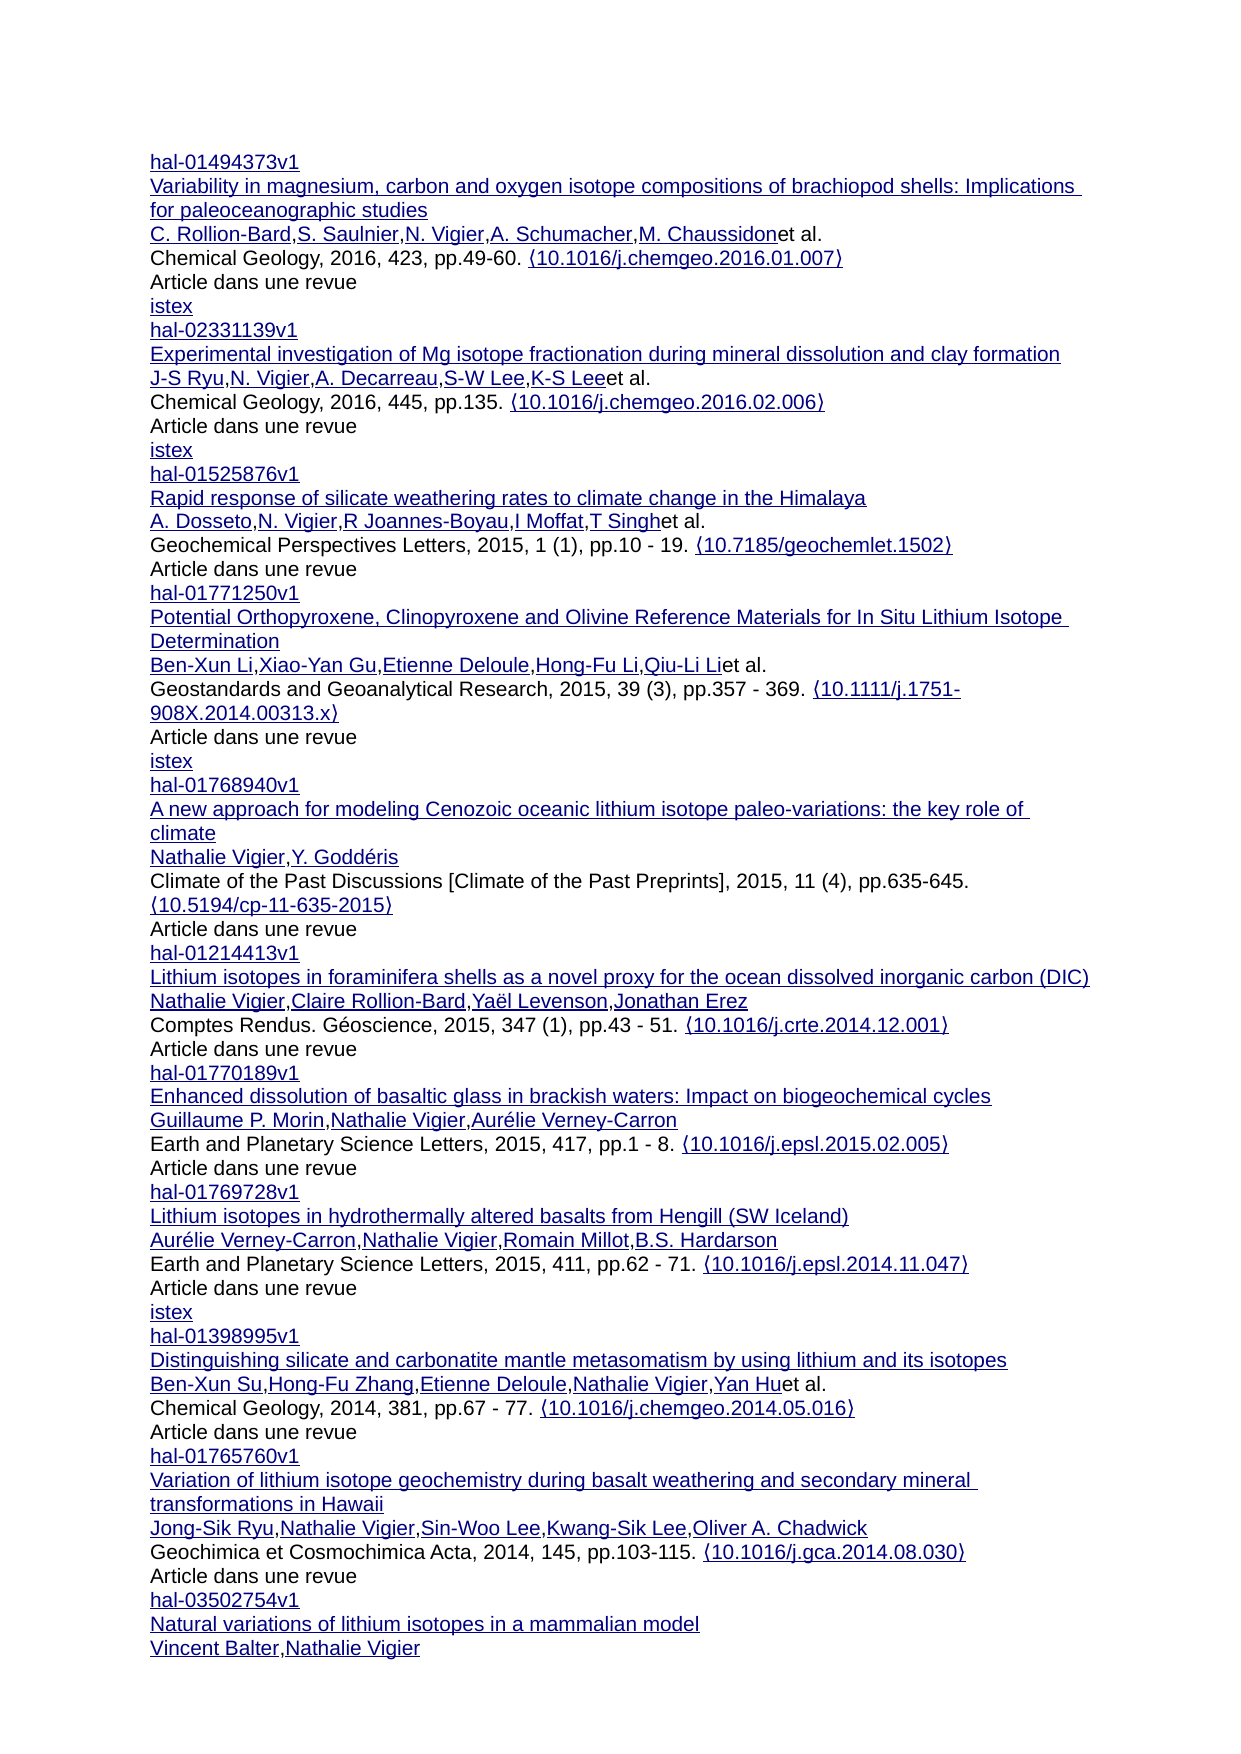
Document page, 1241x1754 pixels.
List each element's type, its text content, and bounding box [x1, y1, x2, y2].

table_cell A new approach for modeling Cenozoic oceanic lithium isotope paleo-variations: the key role of climate Nathalie Vigier,Y. Goddéris Climate of the Past Discussions [Climate of the Past Preprints], 2015, 11 (4), pp.635-645. ⟨10.5194/cp-11-635-2015⟩ Article dans une revue hal-01214413v1 [150, 797, 1090, 964]
table_cell Variation of lithium isotope geochemistry during basalt weathering and secondary mineral transformations in Hawaii Jong-Sik Ryu,Nathalie Vigier,Sin-Woo Lee,Kwang-Sik Lee,Oliver A. Chadwick Geochimica et Cosmochimica Acta, 2014, 145, pp.103-115. ⟨10.1016/j.gca.2014.08.030⟩ Article dans une revue hal-03502754v1 [150, 1468, 1090, 1611]
table_cell Lithium isotopes in foraminifera shells as a novel proxy for the ocean dissolved inorganic carbon (DIC) [150, 965, 1090, 986]
table_cell Nathalie Vigier,Claire Rollion-Bard,Yaël Levenson,Jonathan Erez Comptes Rendus. Géoscience, 2015, 347 (1), pp.43 - 51. ⟨10.1016/j.crte.2014.12.001⟩ Article dans une revue hal-01770189v1 [150, 987, 1090, 1084]
table_cell hal-01494373v1 [150, 150, 1090, 174]
table_cell Experimental investigation of Mg isotope fractionation during mineral dissolution and clay formation J-S Ryu,N. Vigier,A. Decarreau,S-W Lee,K-S Leeet al. Chemical Geology, 2016, 445, pp.135. ⟨10.1016/j.chemgeo.2016.02.006⟩ Article dans une revue istex hal-01525876v1 [150, 342, 1090, 485]
table_cell Variability in magnesium, carbon and oxygen isotope compositions of brachiopod shells: Implications for paleoceanographic studies C. Rollion-Bard,S. Saulnier,N. Vigier,A. Schumacher,M. Chaussidonet al. Chemical Geology, 2016, 423, pp.49-60. ⟨10.1016/j.chemgeo.2016.01.007⟩ Article dans une revue istex hal-02331139v1 [150, 174, 1090, 342]
table_cell Enhanced dissolution of basaltic glass in brackish waters: Impact on biogeochemical cycles Guillaume P. Morin,Nathalie Vigier,Aurélie Verney-Carron Earth and Planetary Science Letters, 2015, 417, pp.1 - 8. ⟨10.1016/j.epsl.2015.02.005⟩ Article dans une revue hal-01769728v1 [150, 1084, 1090, 1204]
table_cell Lithium isotopes in hydrothermally altered basalts from Hengill (SW Iceland) Aurélie Verney-Carron,Nathalie Vigier,Romain Millot,B.S. Hardarson Earth and Planetary Science Letters, 2015, 411, pp.62 - 71. ⟨10.1016/j.epsl.2014.11.047⟩ Article dans une revue istex hal-01398995v1 [150, 1204, 1090, 1348]
table_cell Potential Orthopyroxene, Clinopyroxene and Olivine Reference Materials for In Situ Lithium Isotope Determination Ben-Xun Li,Xiao-Yan Gu,Etienne Deloule,Hong-Fu Li,Qiu-Li Liet al. Geostandards and Geoanalytical Research, 2015, 39 (3), pp.357 - 369. ⟨10.1111/j.1751-908X.2014.00313.x⟩ Article dans une revue istex hal-01768940v1 [150, 605, 1090, 797]
table_cell Rapid response of silicate weathering rates to climate change in the Himalaya A. Dosseto,N. Vigier,R Joannes-Boyau,I Moffat,T Singhet al. Geochemical Perspectives Letters, 2015, 1 (1), pp.10 - 19. ⟨10.7185/geochemlet.1502⟩ Article dans une revue hal-01771250v1 [150, 485, 1090, 605]
table_cell Distinguishing silicate and carbonatite mantle metasomatism by using lithium and its isotopes Ben-Xun Su,Hong-Fu Zhang,Etienne Deloule,Nathalie Vigier,Yan Huet al. Chemical Geology, 2014, 381, pp.67 - 77. ⟨10.1016/j.chemgeo.2014.05.016⟩ Article dans une revue hal-01765760v1 [150, 1348, 1090, 1468]
table_cell Natural variations of lithium isotopes in a mammalian model Vincent Balter,Nathalie Vigier [150, 1611, 1090, 1659]
